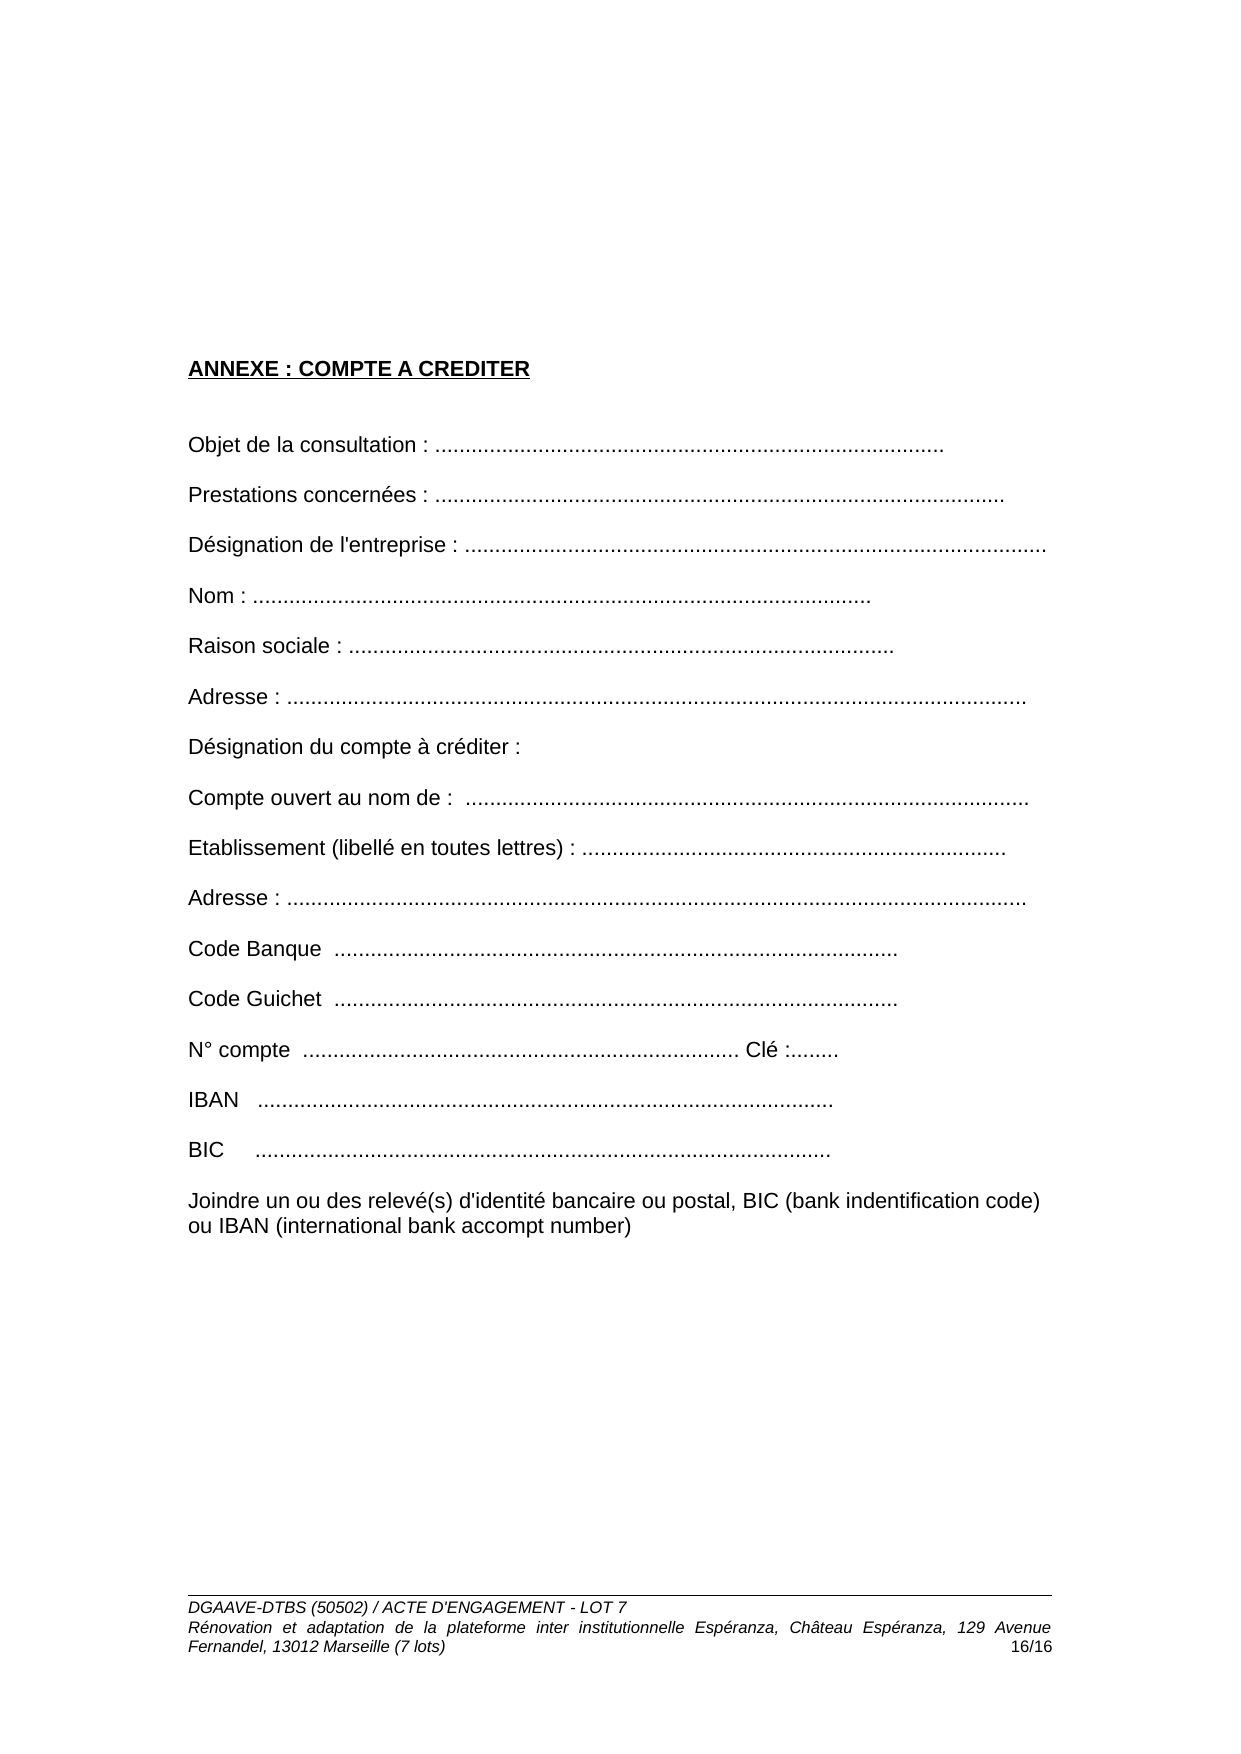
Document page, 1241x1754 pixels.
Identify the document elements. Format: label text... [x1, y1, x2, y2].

text N° compte ........................................................................ Clé :........ [188, 1036, 1052, 1062]
text ANNEXE : COMPTE A CREDITER [188, 356, 1052, 381]
text Désignation de l'entreprise : ................................................................................................ [188, 532, 1052, 557]
text Désignation du compte à créditer : [188, 734, 1052, 759]
text BIC ............................................................................................... [188, 1137, 1052, 1162]
text Code Guichet ............................................................................................. [188, 986, 1052, 1011]
text Objet de la consultation : .................................................................................... [188, 431, 1052, 457]
text Joindre un ou des relevé(s) d'identité bancaire ou postal, BIC (bank indentification code) ou IBAN (international bank accompt number) [188, 1188, 1052, 1238]
text Adresse : .......................................................................................................................... [188, 885, 1052, 910]
text Adresse : .......................................................................................................................... [188, 683, 1052, 709]
text Etablissement (libellé en toutes lettres) : ...................................................................... [188, 835, 1052, 860]
text Compte ouvert au nom de : ............................................................................................. [188, 784, 1052, 809]
text Raison sociale : .......................................................................................... [188, 633, 1052, 658]
text Nom : ...................................................................................................... [188, 583, 1052, 608]
text IBAN ............................................................................................... [188, 1087, 1052, 1112]
text Prestations concernées : .............................................................................................. [188, 482, 1052, 507]
text Code Banque ............................................................................................. [188, 936, 1052, 961]
